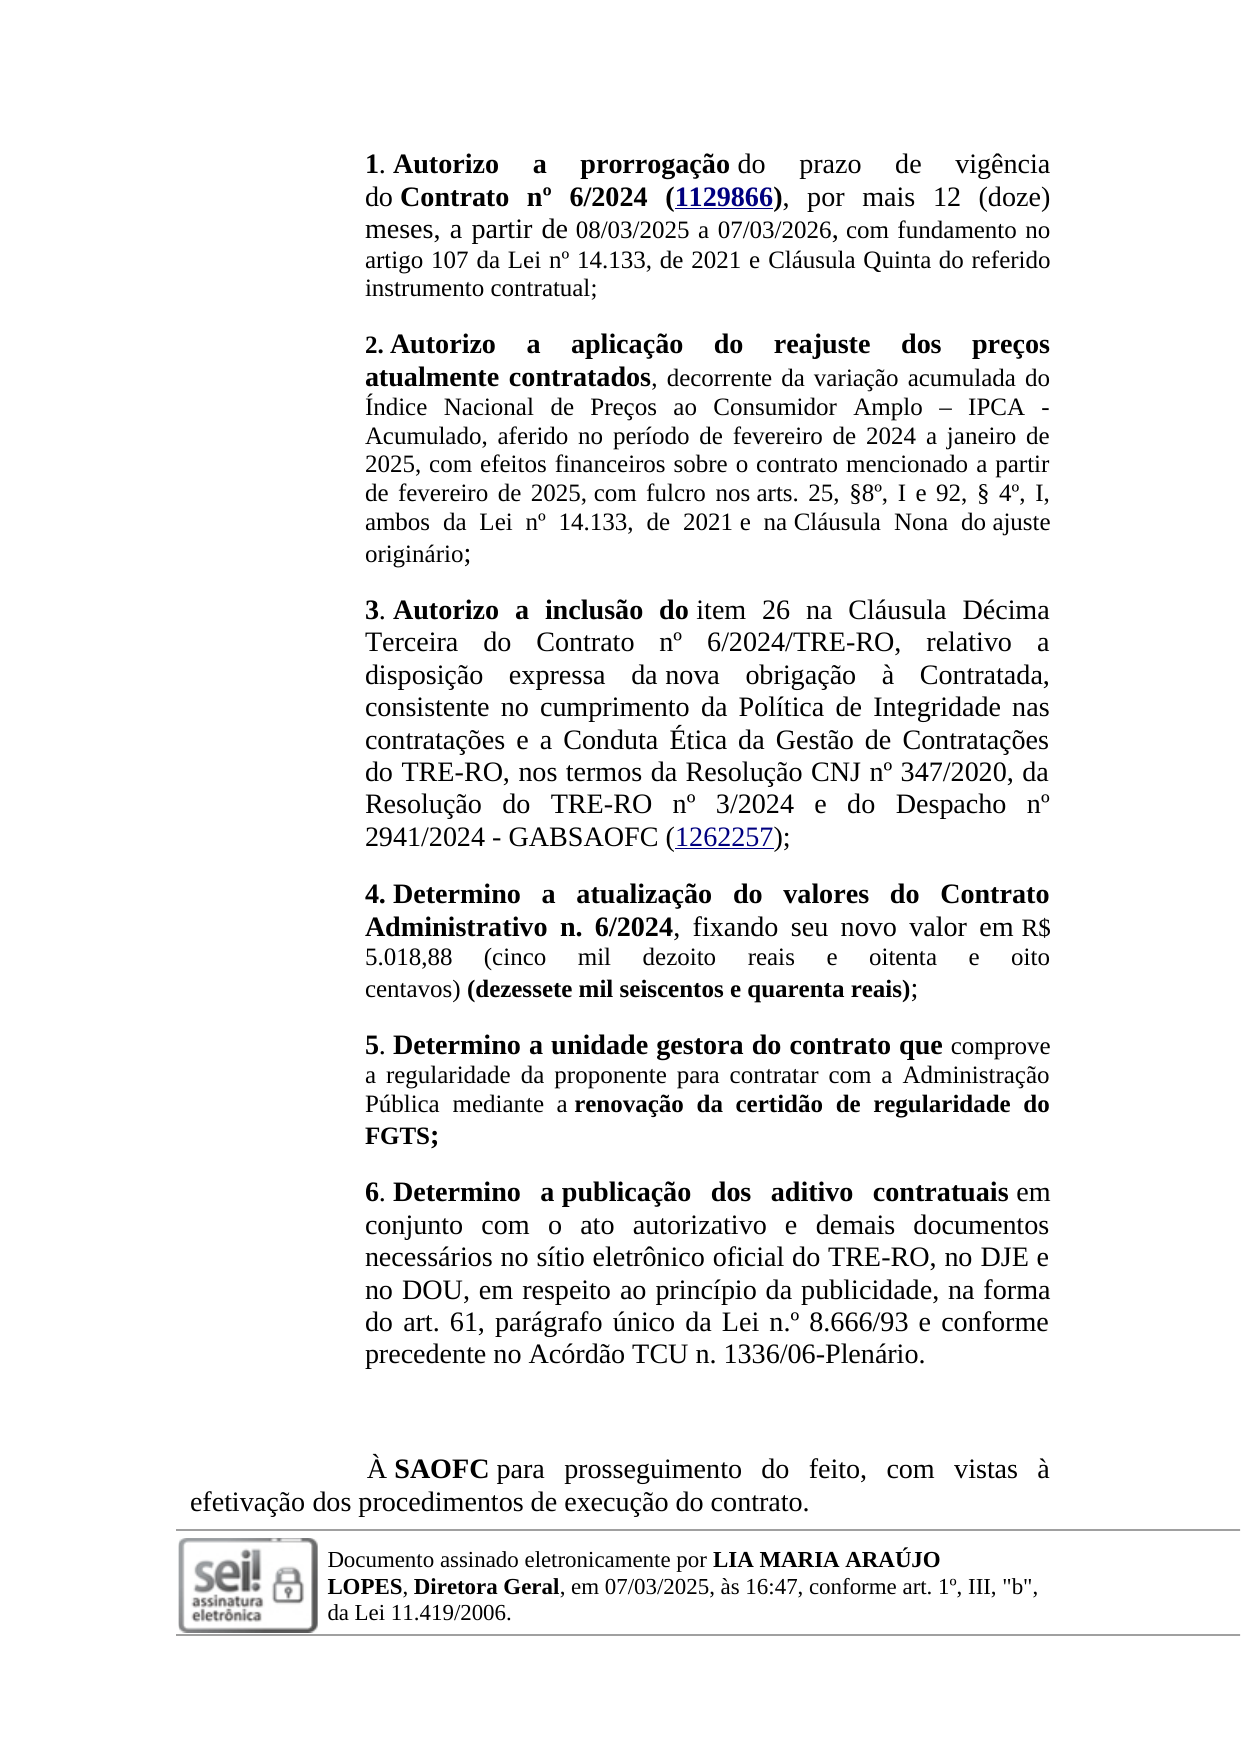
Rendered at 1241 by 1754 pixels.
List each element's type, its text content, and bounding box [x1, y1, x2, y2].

table_header [177, 1537, 326, 1634]
text 6. Determino a publicação dos aditivo contratuais em conjunto com o ato autorizativo e demais documentos necessários no sítio eletrônico oficial do TRE-RO, no DJE e no DOU, em respeito ao princípio da publicidade, na forma do art. 61, parágrafo único da Lei n.º 8.666/93 e conforme precedente no Acórdão TCU n. 1336/06-Plenário. [365, 1176, 1051, 1370]
text 3. Autorizo a inclusão do item 26 na Cláusula Décima Terceira do Contrato nº 6/2024/TRE-RO, relativo a disposição expressa da nova obrigação à Contratada, consistente no cumprimento da Política de Integridade nas contratações e a Conduta Ética da Gestão de Contratações do TRE-RO, nos termos da Resolução CNJ nº 347/2020, da Resolução do TRE-RO nº 3/2024 e do Despacho nº 2941/2024 - GABSAOFC (1262257); [365, 593, 1051, 852]
text 2. Autorizo a aplicação do reajuste dos preços atualmente contratados, decorrente da variação acumulada do Índice Nacional de Preços ao Consumidor Amplo – IPCA - Acumulado, aferido no período de fevereiro de 2024 a janeiro de 2025, com efeitos financeiros sobre o contrato mencionado a partir de fevereiro de 2025, com fulcro nos arts. 25, §8º, I e 92, § 4º, I, ambos da Lei nº 14.133, de 2021 e na Cláusula Nona do ajuste originário; [365, 327, 1051, 568]
text À SAOFC para prosseguimento do feito, com vistas à efetivação dos procedimentos de execução do contrato. [190, 1452, 1051, 1517]
text 1. Autorizo a prorrogação do prazo de vigência do Contrato nº 6/2024 (1129866), por mais 12 (doze) meses, a partir de 08/03/2025 a 07/03/2026, com fundamento no artigo 107 da Lei nº 14.133, de 2021 e Cláusula Quinta do referido instrumento contratual; [365, 147, 1051, 302]
text 4. Determino a atualização do valores do Contrato Administrativo n. 6/2024, fixando seu novo valor em R$ 5.018,88 (cinco mil dezoito reais e oitenta e oito centavos) (dezessete mil seiscentos e quarenta reais); [365, 877, 1051, 1003]
table_header Documento assinado eletronicamente por LIA MARIA ARAÚJO LOPES, Diretora Geral, em 07/03/2025, às 16:47, conforme art. 1º, III, "b", da Lei 11.419/2006. [326, 1537, 1063, 1634]
text 5. Determino a unidade gestora do contrato que comprove a regularidade da proponente para contratar com a Administração Pública mediante a renovação da certidão de regularidade do FGTS; [365, 1028, 1051, 1151]
